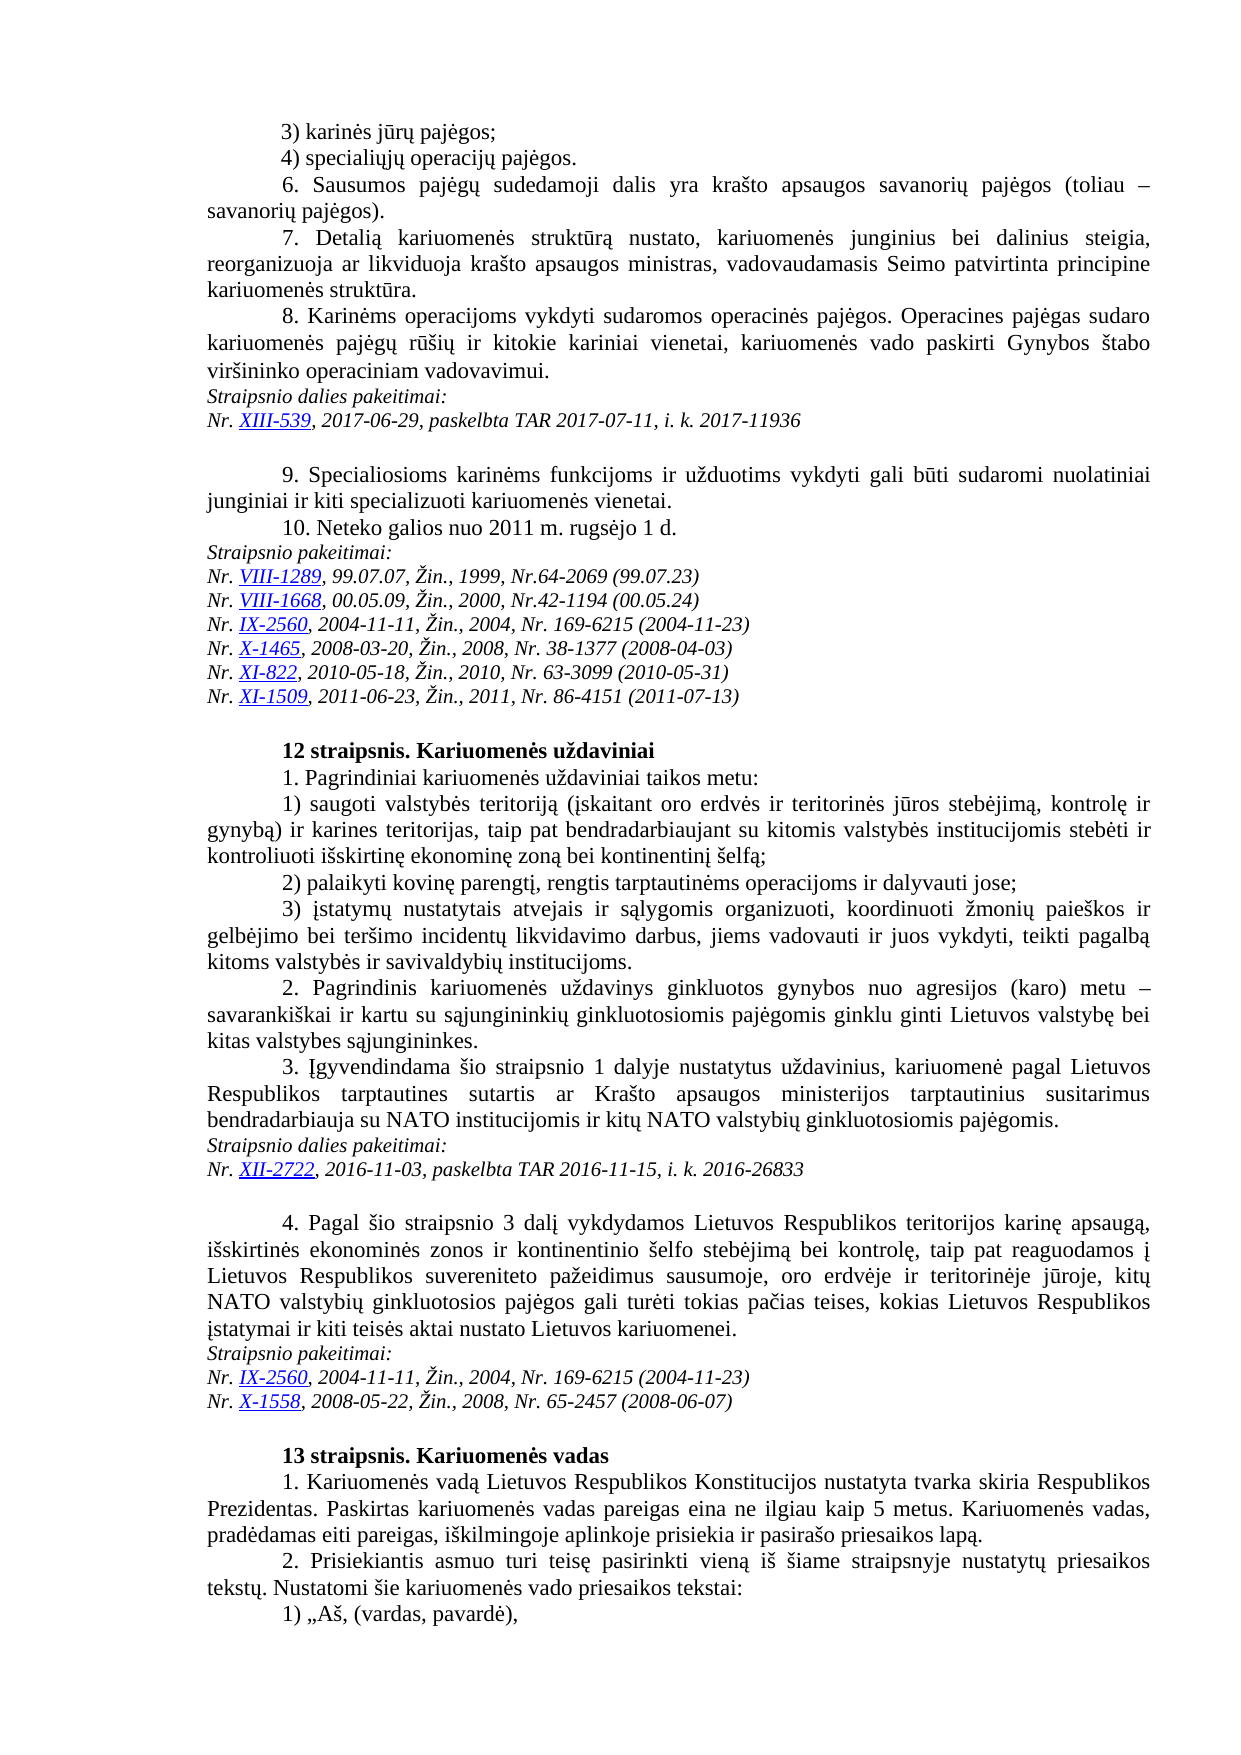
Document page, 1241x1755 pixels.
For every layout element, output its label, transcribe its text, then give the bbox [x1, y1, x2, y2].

text 13 straipsnis. Kariuomenės vadas [207, 1442, 1152, 1468]
text 3. Įgyvendindama šio straipsnio 1 dalyje nustatytus uždavinius, kariuomenė pagal Lietuvos Respublikos tarptautines sutartis ar Krašto apsaugos ministerijos tarptautinius susitarimus bendradarbiauja su NATO institucijomis ir kitų NATO valstybių ginkluotosiomis pajėgomis. [207, 1053, 1152, 1132]
text 1) „Aš, (vardas, pavardė), [207, 1600, 1152, 1627]
text 2) palaikyti kovinę parengtį, rengtis tarptautinėms operacijoms ir dalyvauti jose; [207, 869, 1152, 895]
text Nr. X-1558, 2008-05-22, Žin., 2008, Nr. 65-2457 (2008-06-07) [207, 1389, 1152, 1413]
text Straipsnio pakeitimai: [207, 1341, 1152, 1365]
text 1. Kariuomenės vadą Lietuvos Respublikos Konstitucijos nustatyta tvarka skiria Respublikos Prezidentas. Paskirtas kariuomenės vadas pareigas eina ne ilgiau kaip 5 metus. Kariuomenės vadas, pradėdamas eiti pareigas, iškilmingoje aplinkoje prisiekia ir pasirašo priesaikos lapą. [207, 1468, 1152, 1547]
text Straipsnio pakeitimai: [207, 540, 1152, 564]
text 3) karinės jūrų pajėgos; [207, 118, 1152, 144]
text 12 straipsnis. Kariuomenės uždaviniai [207, 737, 1152, 763]
text Nr. VIII-1668, 00.05.09, Žin., 2000, Nr.42-1194 (00.05.24) [207, 588, 1152, 612]
text Nr. IX-2560, 2004-11-11, Žin., 2004, Nr. 169-6215 (2004-11-23) [207, 1365, 1152, 1389]
text 6. Sausumos pajėgų sudedamoji dalis yra krašto apsaugos savanorių pajėgos (toliau – savanorių pajėgos). [207, 171, 1152, 223]
text Nr. XI-1509, 2011-06-23, Žin., 2011, Nr. 86-4151 (2011-07-13) [207, 684, 1152, 708]
text Straipsnio dalies pakeitimai: [207, 1132, 1152, 1157]
text 1. Pagrindiniai kariuomenės uždaviniai taikos metu: [207, 763, 1152, 790]
text 8. Karinėms operacijoms vykdyti sudaromos operacinės pajėgos. Operacines pajėgas sudaro kariuomenės pajėgų rūšių ir kitokie kariniai vienetai, kariuomenės vado paskirti Gynybos štabo viršininko operaciniam vadovavimui. [207, 303, 1152, 384]
text 7. Detalią kariuomenės struktūrą nustato, kariuomenės junginius bei dalinius steigia, reorganizuoja ar likviduoja krašto apsaugos ministras, vadovaudamasis Seimo patvirtinta principine kariuomenės struktūra. [207, 223, 1152, 303]
text 2. Prisiekiantis asmuo turi teisę pasirinkti vieną iš šiame straipsnyje nustatytų priesaikos tekstų. Nustatomi šie kariuomenės vado priesaikos tekstai: [207, 1547, 1152, 1600]
text 4. Pagal šio straipsnio 3 dalį vykdydamos Lietuvos Respublikos teritorijos karinę apsaugą, išskirtinės ekonominės zonos ir kontinentinio šelfo stebėjimą bei kontrolę, taip pat reaguodamos į Lietuvos Respublikos suvereniteto pažeidimus sausumoje, oro erdvėje ir teritorinėje jūroje, kitų NATO valstybių ginkluotosios pajėgos gali turėti tokias pačias teises, kokias Lietuvos Respublikos įstatymai ir kiti teisės aktai nustato Lietuvos kariuomenei. [207, 1209, 1152, 1341]
text 2. Pagrindinis kariuomenės uždavinys ginkluotos gynybos nuo agresijos (karo) metu – savarankiškai ir kartu su sąjungininkių ginkluotosiomis pajėgomis ginklu ginti Lietuvos valstybę bei kitas valstybes sąjungininkes. [207, 974, 1152, 1053]
text 1) saugoti valstybės teritoriją (įskaitant oro erdvės ir teritorinės jūros stebėjimą, kontrolę ir gynybą) ir karines teritorijas, taip pat bendradarbiaujant su kitomis valstybės institucijomis stebėti ir kontroliuoti išskirtinę ekonominę zoną bei kontinentinį šelfą; [207, 790, 1152, 869]
text Nr. XII-2722, 2016-11-03, paskelbta TAR 2016-11-15, i. k. 2016-26833 [207, 1157, 1152, 1181]
text 10. Neteko galios nuo 2011 m. rugsėjo 1 d. [207, 514, 1152, 540]
text Nr. X-1465, 2008-03-20, Žin., 2008, Nr. 38-1377 (2008-04-03) [207, 636, 1152, 660]
text Nr. XI-822, 2010-05-18, Žin., 2010, Nr. 63-3099 (2010-05-31) [207, 660, 1152, 684]
text 3) įstatymų nustatytais atvejais ir sąlygomis organizuoti, koordinuoti žmonių paieškos ir gelbėjimo bei teršimo incidentų likvidavimo darbus, jiems vadovauti ir juos vykdyti, teikti pagalbą kitoms valstybės ir savivaldybių institucijoms. [207, 895, 1152, 974]
text Nr. IX-2560, 2004-11-11, Žin., 2004, Nr. 169-6215 (2004-11-23) [207, 612, 1152, 636]
text 4) specialiųjų operacijų pajėgos. [207, 144, 1152, 171]
text 9. Specialiosioms karinėms funkcijoms ir užduotims vykdyti gali būti sudaromi nuolatiniai junginiai ir kiti specializuoti kariuomenės vienetai. [207, 461, 1152, 514]
text Straipsnio dalies pakeitimai: [207, 384, 1152, 408]
text Nr. VIII-1289, 99.07.07, Žin., 1999, Nr.64-2069 (99.07.23) [207, 564, 1152, 588]
text Nr. XIII-539, 2017-06-29, paskelbta TAR 2017-07-11, i. k. 2017-11936 [207, 408, 1152, 432]
